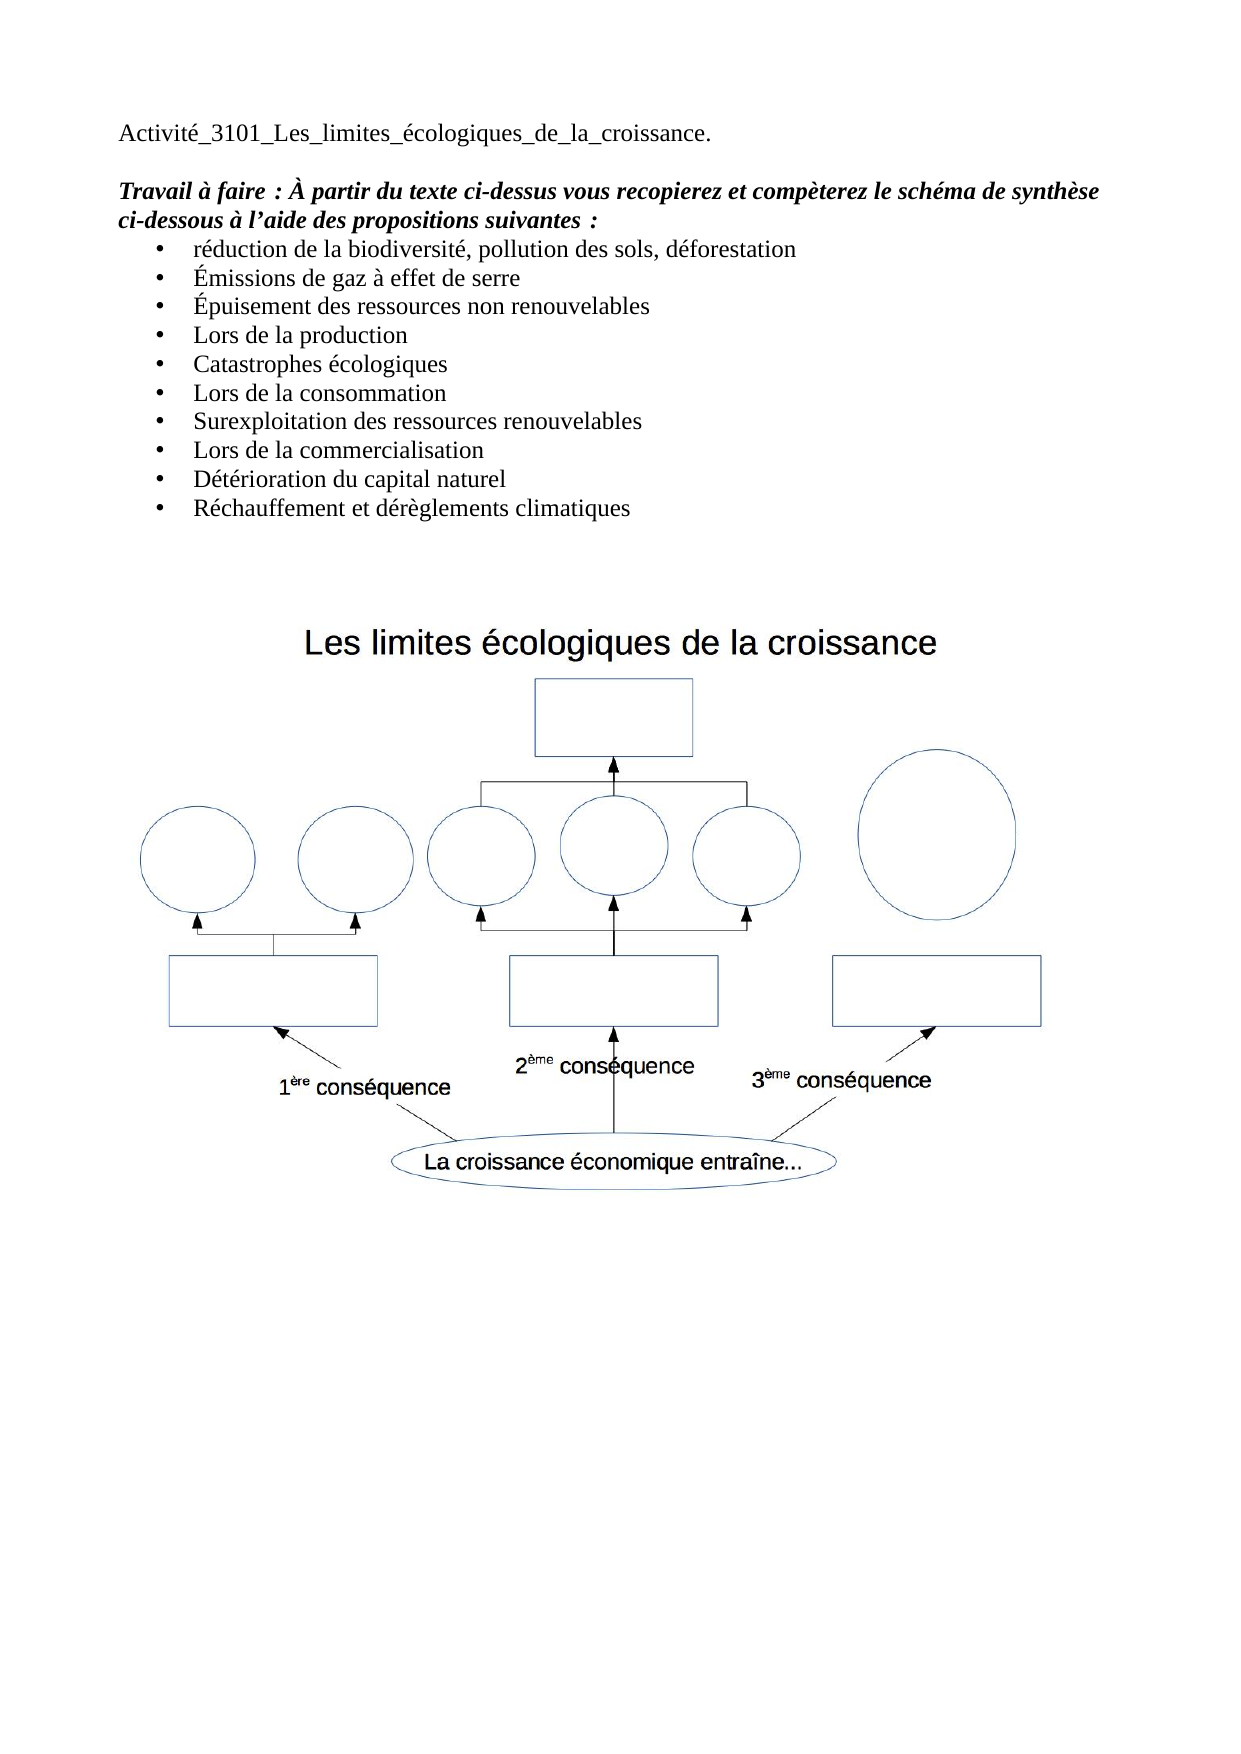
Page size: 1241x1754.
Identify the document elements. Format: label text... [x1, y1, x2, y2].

list Détérioration du capital naturel [156, 464, 1122, 493]
list Surexploitation des ressources renouvelables [156, 406, 1122, 435]
picture [118, 550, 1123, 1296]
list Lors de la consommation [156, 378, 1122, 406]
list réduction de la biodiversité, pollution des sols, déforestation [156, 234, 1122, 263]
list Réchauffement et dérèglements climatiques [156, 493, 1122, 521]
list Émissions de gaz à effet de serre [156, 263, 1122, 291]
list Catastrophes écologiques [156, 349, 1122, 378]
list Lors de la production [156, 320, 1122, 349]
list Épuisement des ressources non renouvelables [156, 291, 1122, 320]
text Travail à faire : À partir du texte ci-dessus vous recopierez et compèterez le schéma de synthèse ci-dessous à l’aide des propositions suivantes : [118, 176, 1122, 234]
list Lors de la commercialisation [156, 435, 1122, 464]
